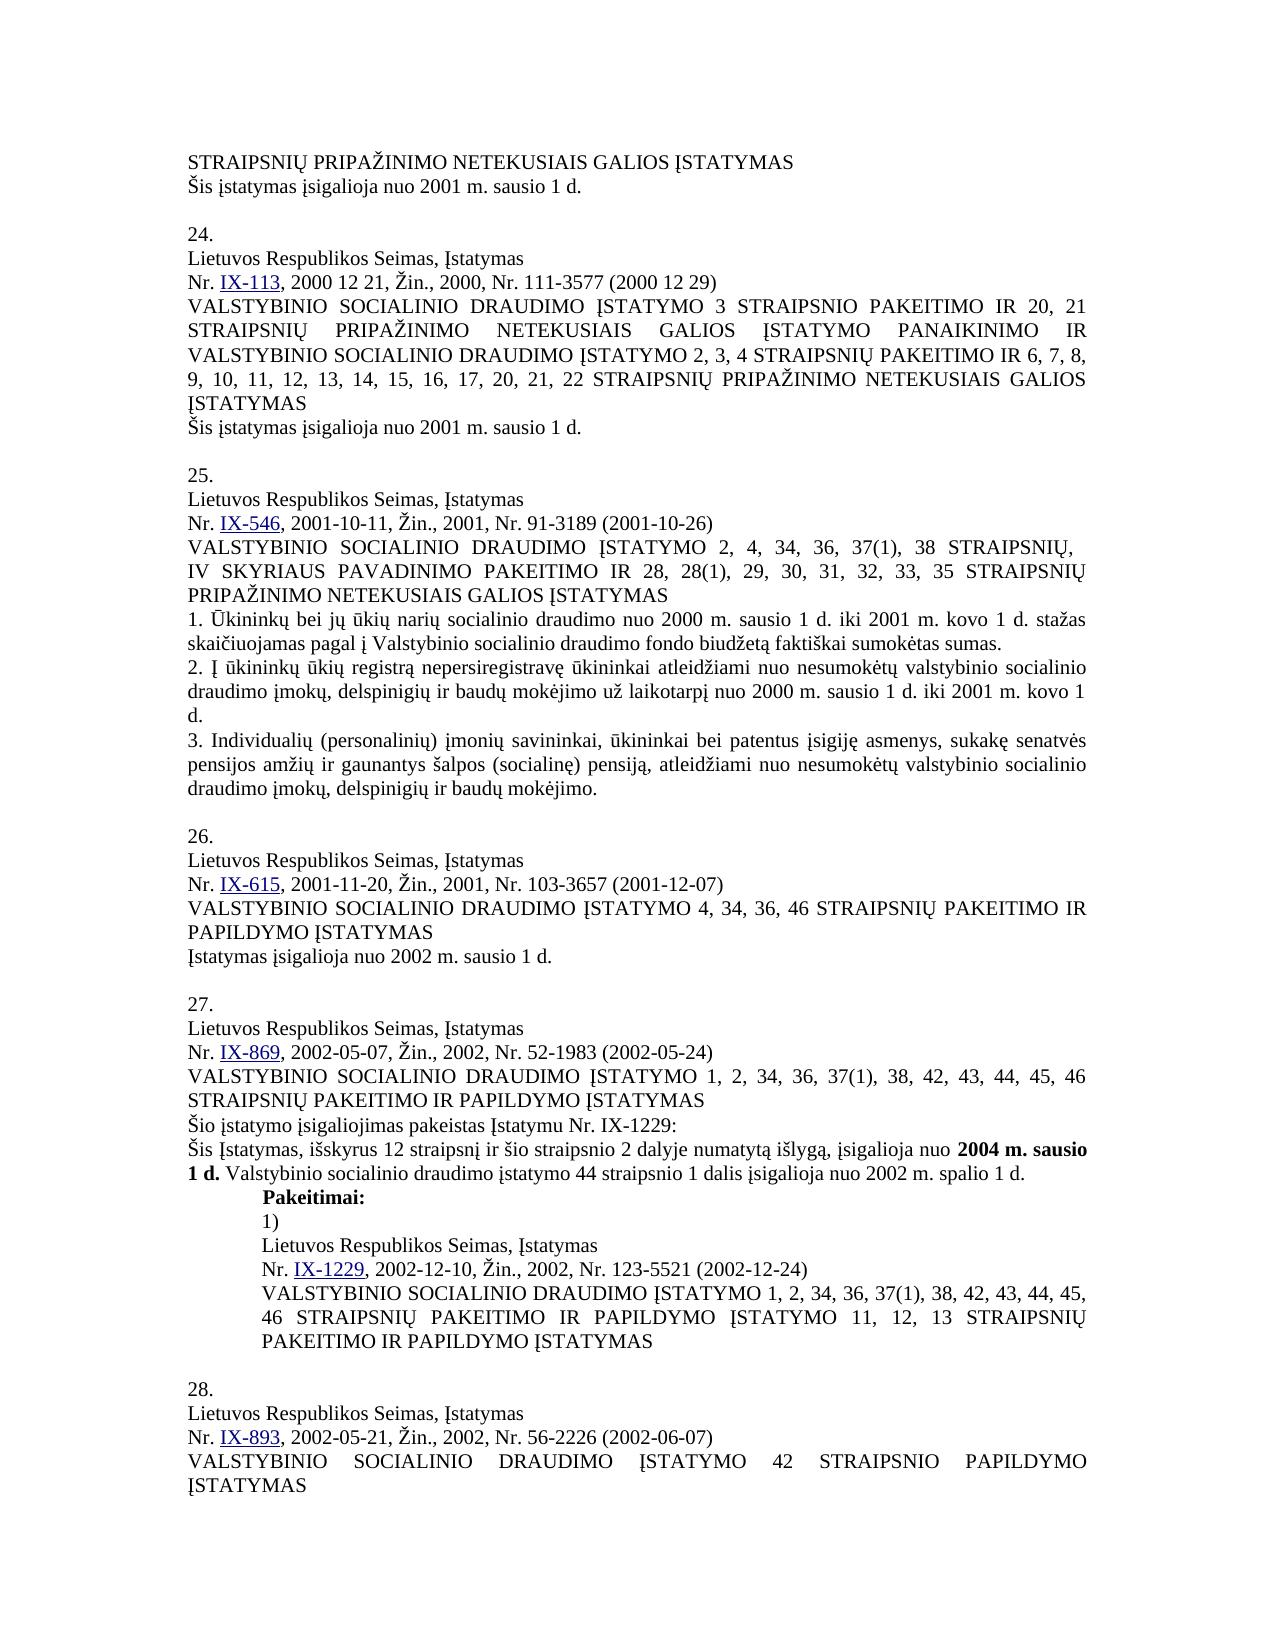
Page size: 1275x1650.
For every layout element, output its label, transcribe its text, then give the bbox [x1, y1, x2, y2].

text Šis Įstatymas, išskyrus 12 straipsnį ir šio straipsnio 2 dalyje numatytą išlygą, įsigalioja nuo 2004 m. sausio 1 d. Valstybinio socialinio draudimo įstatymo 44 straipsnio 1 dalis įsigalioja nuo 2002 m. spalio 1 d. [187, 1137, 1087, 1185]
text Lietuvos Respublikos Seimas, Įstatymas [187, 1233, 1087, 1257]
text Lietuvos Respublikos Seimas, Įstatymas [187, 246, 1087, 270]
text Šis įstatymas įsigalioja nuo 2001 m. sausio 1 d. [187, 415, 1087, 439]
text Įstatymas įsigalioja nuo 2002 m. sausio 1 d. [187, 944, 1087, 968]
text VALSTYBINIO SOCIALINIO DRAUDIMO ĮSTATYMO 4, 34, 36, 46 STRAIPSNIŲ PAKEITIMO IR PAPILDYMO ĮSTATYMAS [187, 896, 1087, 944]
text Nr. IX-893, 2002-05-21, Žin., 2002, Nr. 56-2226 (2002-06-07) [187, 1425, 1087, 1449]
text 1) [187, 1209, 1087, 1233]
text Nr. IX-113, 2000 12 21, Žin., 2000, Nr. 111-3577 (2000 12 29) [187, 270, 1087, 294]
text 27. [187, 992, 1087, 1016]
text VALSTYBINIO SOCIALINIO DRAUDIMO ĮSTATYMO 1, 2, 34, 36, 37(1), 38, 42, 43, 44, 45, 46 STRAIPSNIŲ PAKEITIMO IR PAPILDYMO ĮSTATYMAS [187, 1064, 1087, 1112]
text Lietuvos Respublikos Seimas, Įstatymas [187, 848, 1087, 872]
text 2. Į ūkininkų ūkių registrą nepersiregistravę ūkininkai atleidžiami nuo nesumokėtų valstybinio socialinio draudimo įmokų, delspinigių ir baudų mokėjimo už laikotarpį nuo 2000 m. sausio 1 d. iki 2001 m. kovo 1 d. [187, 655, 1087, 727]
text Lietuvos Respublikos Seimas, Įstatymas [187, 1016, 1087, 1040]
text Nr. IX-546, 2001-10-11, Žin., 2001, Nr. 91-3189 (2001-10-26) [187, 511, 1087, 535]
text Pakeitimai: [187, 1185, 1087, 1209]
text Nr. IX-615, 2001-11-20, Žin., 2001, Nr. 103-3657 (2001-12-07) [187, 872, 1087, 896]
text STRAIPSNIŲ PRIPAŽINIMO NETEKUSIAIS GALIOS ĮSTATYMAS [187, 150, 1087, 174]
text Šio įstatymo įsigaliojimas pakeistas Įstatymu Nr. IX-1229: [187, 1112, 1087, 1137]
text Šis įstatymas įsigalioja nuo 2001 m. sausio 1 d. [187, 174, 1087, 198]
text 26. [187, 824, 1087, 848]
text 3. Individualių (personalinių) įmonių savininkai, ūkininkai bei patentus įsigiję asmenys, sukakę senatvės pensijos amžių ir gaunantys šalpos (socialinę) pensiją, atleidžiami nuo nesumokėtų valstybinio socialinio draudimo įmokų, delspinigių ir baudų mokėjimo. [187, 727, 1087, 800]
text VALSTYBINIO SOCIALINIO DRAUDIMO ĮSTATYMO 1, 2, 34, 36, 37(1), 38, 42, 43, 44, 45, 46 STRAIPSNIŲ PAKEITIMO IR PAPILDYMO ĮSTATYMO 11, 12, 13 STRAIPSNIŲ PAKEITIMO IR PAPILDYMO ĮSTATYMAS [261, 1281, 1087, 1353]
text VALSTYBINIO SOCIALINIO DRAUDIMO ĮSTATYMO 2, 4, 34, 36, 37(1), 38 STRAIPSNIŲ, IV SKYRIAUS PAVADINIMO PAKEITIMO IR 28, 28(1), 29, 30, 31, 32, 33, 35 STRAIPSNIŲ PRIPAŽINIMO NETEKUSIAIS GALIOS ĮSTATYMAS [187, 535, 1087, 607]
text 1. Ūkininkų bei jų ūkių narių socialinio draudimo nuo 2000 m. sausio 1 d. iki 2001 m. kovo 1 d. stažas skaičiuojamas pagal į Valstybinio socialinio draudimo fondo biudžetą faktiškai sumokėtas sumas. [187, 607, 1087, 655]
text VALSTYBINIO SOCIALINIO DRAUDIMO ĮSTATYMO 3 STRAIPSNIO PAKEITIMO IR 20, 21 STRAIPSNIŲ PRIPAŽINIMO NETEKUSIAIS GALIOS ĮSTATYMO PANAIKINIMO IR VALSTYBINIO SOCIALINIO DRAUDIMO ĮSTATYMO 2, 3, 4 STRAIPSNIŲ PAKEITIMO IR 6, 7, 8, 9, 10, 11, 12, 13, 14, 15, 16, 17, 20, 21, 22 STRAIPSNIŲ PRIPAŽINIMO NETEKUSIAIS GALIOS ĮSTATYMAS [187, 294, 1087, 415]
text 24. [187, 222, 1087, 246]
text VALSTYBINIO SOCIALINIO DRAUDIMO ĮSTATYMO 42 STRAIPSNIO PAPILDYMO ĮSTATYMAS [187, 1449, 1087, 1497]
text Nr. IX-1229, 2002-12-10, Žin., 2002, Nr. 123-5521 (2002-12-24) [187, 1257, 1087, 1281]
text 25. [187, 463, 1087, 487]
text Lietuvos Respublikos Seimas, Įstatymas [187, 487, 1087, 511]
text Nr. IX-869, 2002-05-07, Žin., 2002, Nr. 52-1983 (2002-05-24) [187, 1040, 1087, 1064]
text 28. [187, 1377, 1087, 1401]
text Lietuvos Respublikos Seimas, Įstatymas [187, 1401, 1087, 1425]
